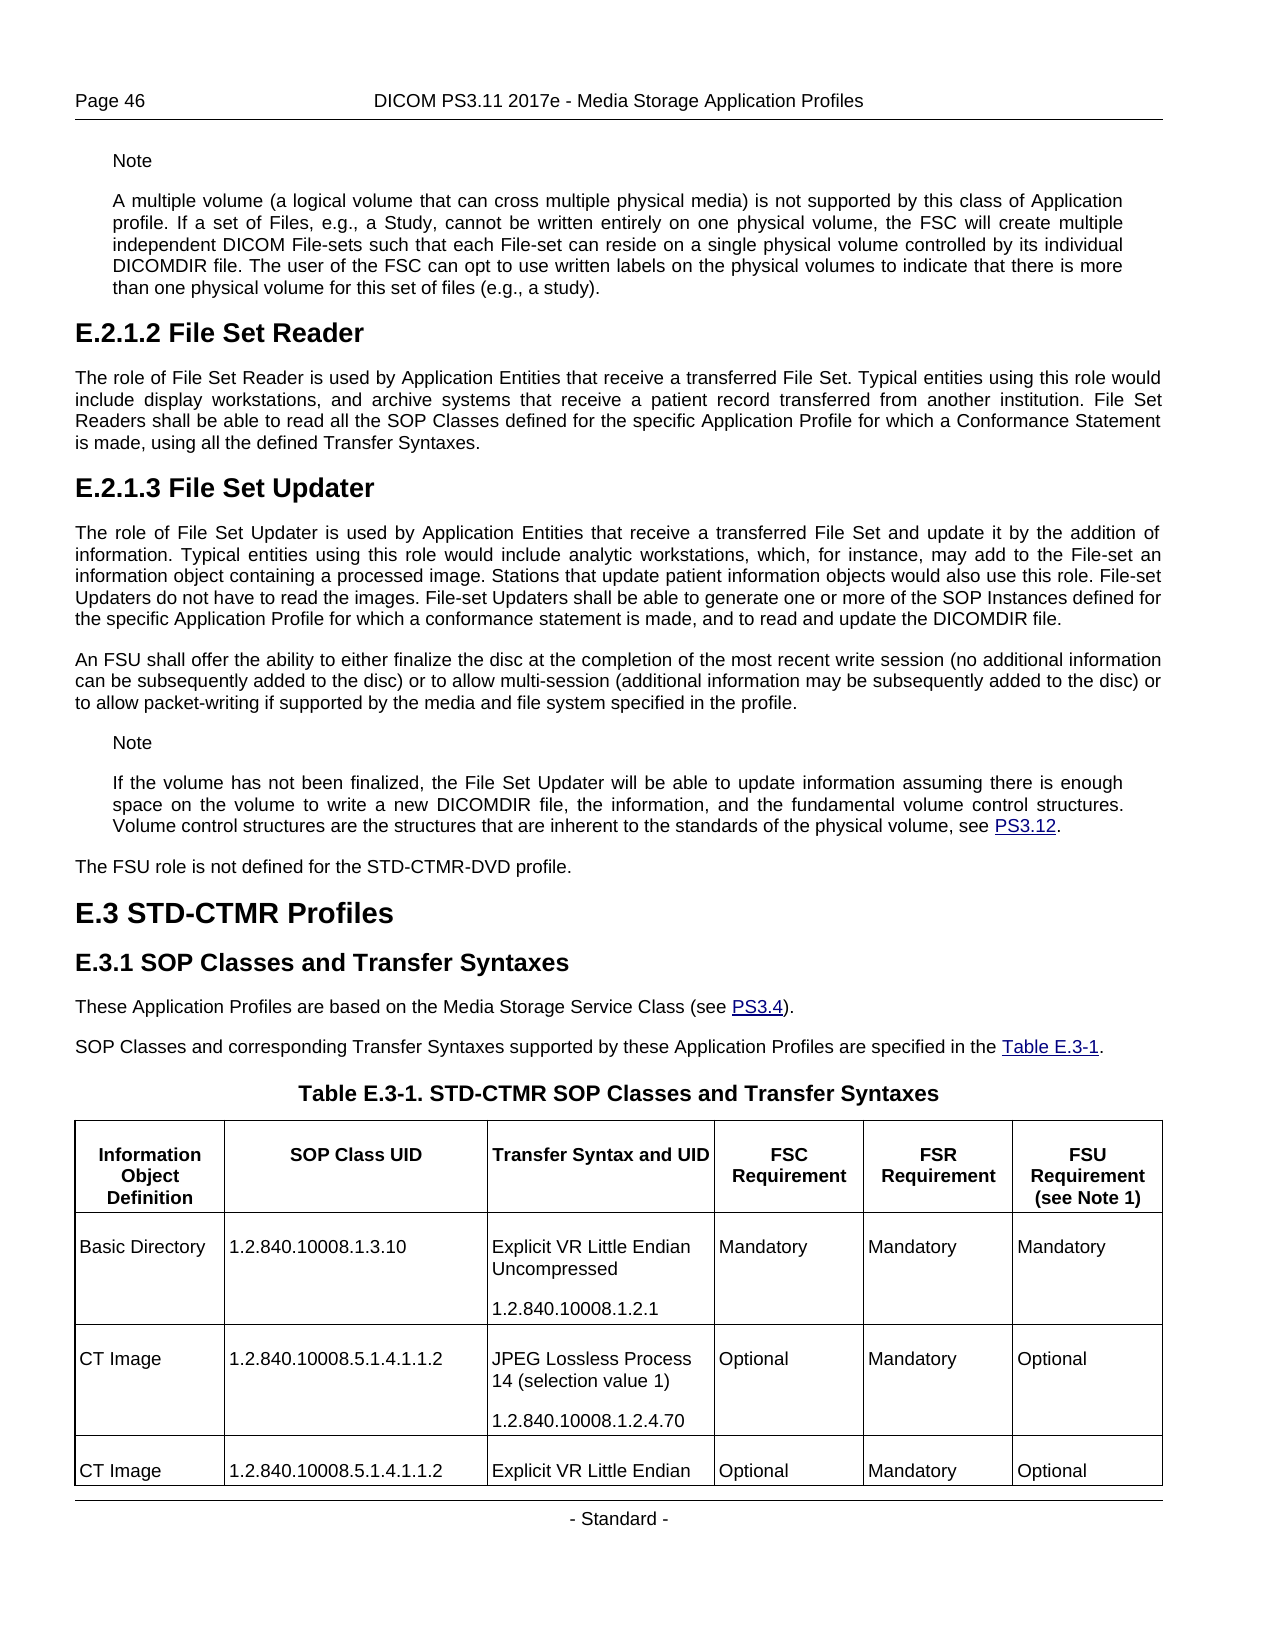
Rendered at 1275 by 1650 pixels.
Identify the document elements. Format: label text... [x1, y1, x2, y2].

text E.2.1.3 File Set Updater [75, 472, 1162, 503]
text A multiple volume (a logical volume that can cross multiple physical media) is not supported by this class of Application profile. If a set of Files, e.g., a Study, cannot be written entirely on one physical volume, the FSC will create multiple independent DICOM File-sets such that each File-set can reside on a single physical volume controlled by its individual DICOMDIR file. The user of the FSC can opt to use written labels on the physical volumes to indicate that there is more than one physical volume for this set of files (e.g., a study). [112, 190, 1125, 298]
text E.3.1 SOP Classes and Transfer Syntaxes [75, 948, 1162, 977]
text E.3 STD-CTMR Profiles [75, 896, 1162, 929]
table_cell Mandatory [864, 1325, 1012, 1435]
table_cell Optional [1013, 1325, 1162, 1435]
table_header Information Object Definition [76, 1121, 224, 1212]
table_cell Optional [715, 1436, 863, 1485]
text Note [112, 150, 1125, 172]
text If the volume has not been finalized, the File Set Updater will be able to update information assuming there is enough space on the volume to write a new DICOMDIR file, the information, and the fundamental volume control structures. Volume control structures are the structures that are inherent to the standards of the physical volume, see PS3.12. [112, 772, 1125, 837]
table_cell Explicit VR Little Endian [488, 1436, 714, 1485]
table_cell Optional [715, 1325, 863, 1435]
table_header SOP Class UID [225, 1121, 487, 1212]
text The role of File Set Updater is used by Application Entities that receive a transferred File Set and update it by the addition of information. Typical entities using this role would include analytic workstations, which, for instance, may add to the File-set an information object containing a processed image. Stations that update patient information objects would also use this role. File-set Updaters do not have to read the images. File-set Updaters shall be able to generate one or more of the SOP Instances defined for the specific Application Profile for which a conformance statement is made, and to read and update the DICOMDIR file. [75, 522, 1162, 630]
table_cell Mandatory [864, 1213, 1012, 1324]
table_cell 1.2.840.10008.1.3.10 [225, 1213, 487, 1324]
text An FSU shall offer the ability to either finalize the disc at the completion of the most recent write session (no additional information can be subsequently added to the disc) or to allow multi-session (additional information may be subsequently added to the disc) or to allow packet-writing if supported by the media and file system specified in the profile. [75, 648, 1162, 713]
table_cell JPEG Lossless Process 14 (selection value 1) 1.2.840.10008.1.2.4.70 [488, 1325, 714, 1435]
table_cell Mandatory [715, 1213, 863, 1324]
table_cell Explicit VR Little Endian Uncompressed 1.2.840.10008.1.2.1 [488, 1213, 714, 1324]
table_cell 1.2.840.10008.5.1.4.1.1.2 [225, 1325, 487, 1435]
table_header FSC Requirement [715, 1121, 863, 1212]
table_cell Optional [1013, 1436, 1162, 1485]
text These Application Profiles are based on the Media Storage Service Class (see PS3.4). [75, 996, 1162, 1017]
text E.2.1.2 File Set Reader [75, 317, 1162, 348]
text The role of File Set Reader is used by Application Entities that receive a transferred File Set. Typical entities using this role would include display workstations, and archive systems that receive a patient record transferred from another institution. File Set Readers shall be able to read all the SOP Classes defined for the specific Application Profile for which a Conformance Statement is made, using all the defined Transfer Syntaxes. [75, 367, 1162, 453]
table_cell CT Image [76, 1325, 224, 1435]
table_cell CT Image [76, 1436, 224, 1485]
text The FSU role is not defined for the STD-CTMR-DVD profile. [75, 856, 1162, 877]
text Note [112, 732, 1125, 753]
table_header FSR Requirement [864, 1121, 1012, 1212]
table_cell Basic Directory [76, 1213, 224, 1324]
table_cell Mandatory [864, 1436, 1012, 1485]
table_header FSU Requirement (see Note 1) [1013, 1121, 1162, 1212]
text Table E.3-1. STD-CTMR SOP Classes and Transfer Syntaxes [75, 1080, 1162, 1106]
text SOP Classes and corresponding Transfer Syntaxes supported by these Application Profiles are specified in the Table E.3-1. [75, 1036, 1162, 1058]
table_header Transfer Syntax and UID [488, 1121, 714, 1212]
table_cell 1.2.840.10008.5.1.4.1.1.2 [225, 1436, 487, 1485]
table_cell Mandatory [1013, 1213, 1162, 1324]
